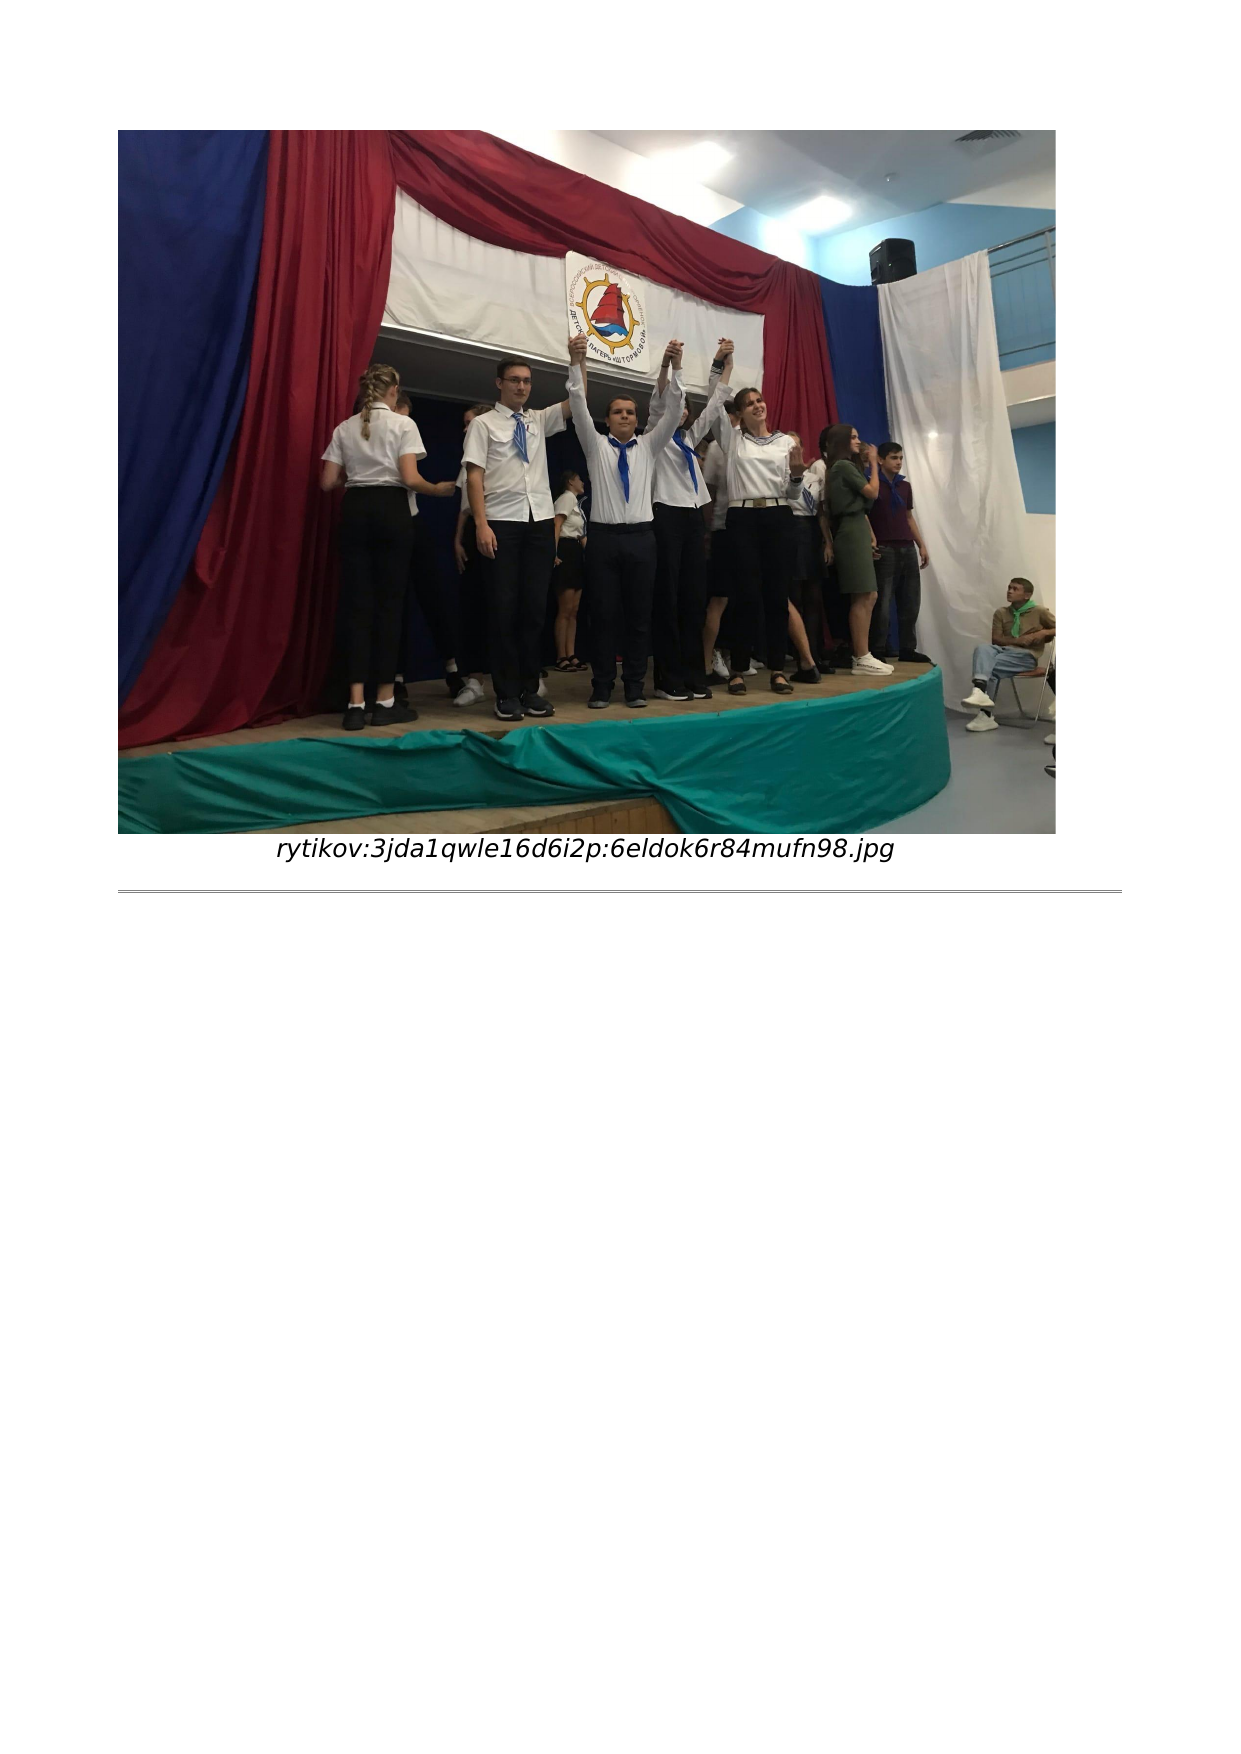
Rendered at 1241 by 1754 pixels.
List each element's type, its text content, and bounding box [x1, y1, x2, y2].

text rytikov:3jda1qwle16d6i2p:6eldok6r84mufn98.jpg [118, 834, 1056, 863]
picture [118, 130, 1056, 834]
